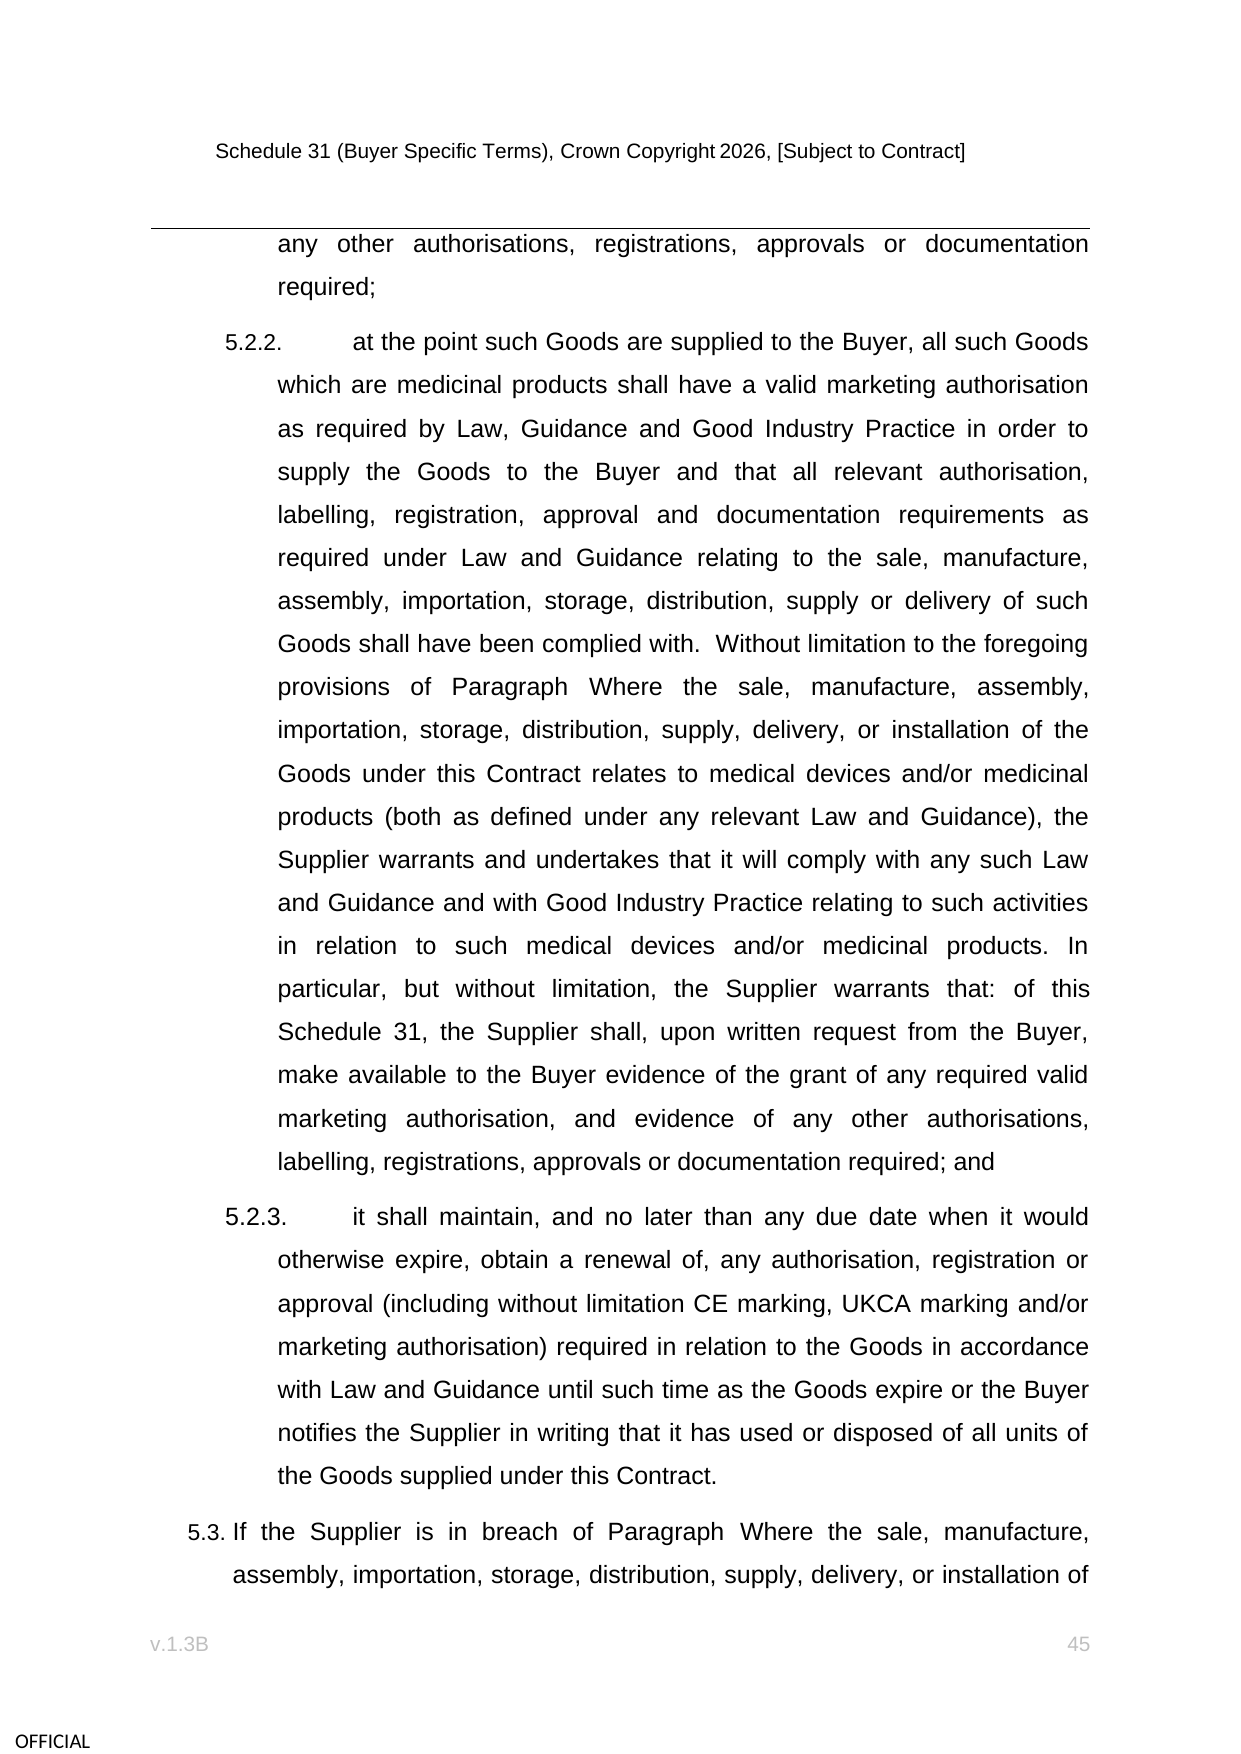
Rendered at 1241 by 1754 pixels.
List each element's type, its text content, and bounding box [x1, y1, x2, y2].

list at the point such Goods are supplied to the Buyer, all such Goods which are medical devices shall have valid CE marking or UKCA marking as required by Law and Guidance and that all relevant marking, authorisation, registration, approval, and documentation requirements as required under Law and Guidance relating to the sale, manufacture, assembly, importation, storage, distribution, supply, delivery, or installation of such Goods shall have been complied with. Without limitation to the foregoing provisions of Paragraph 5.2 of this Schedule 31, the Supplier shall, upon written request from the Buyer, make available to the Buyer evidence of the grant of such valid CE marking or UKCA marking, and evidence of any other authorisations, registrations, approvals or documentation required; [225, 228, 1090, 300]
list it shall maintain, and no later than any due date when it would otherwise expire, obtain a renewal of, any authorisation, registration or approval (including without limitation CE marking, UKCA marking and/or marketing authorisation) required in relation to the Goods in accordance with Law and Guidance until such time as the Goods expire or the Buyer notifies the Supplier in writing that it has used or disposed of all units of the Goods supplied under this Contract. [225, 1202, 1090, 1490]
list at the point such Goods are supplied to the Buyer, all such Goods which are medicinal products shall have a valid marketing authorisation as required by Law, Guidance and Good Industry Practice in order to supply the Goods to the Buyer and that all relevant authorisation, labelling, registration, approval and documentation requirements as required under Law and Guidance relating to the sale, manufacture, assembly, importation, storage, distribution, supply or delivery of such Goods shall have been complied with. Without limitation to the foregoing provisions of Paragraph 5.2 of this Schedule 31, the Supplier shall, upon written request from the Buyer, make available to the Buyer evidence of the grant of any required valid marketing authorisation, and evidence of any other authorisations, labelling, registrations, approvals or documentation required; and [225, 327, 1090, 1175]
list If the Supplier is in breach of Paragraph 5.2 of this Schedule 31, then, without prejudice to any other right or remedy of the Buyer, the Buyer shall be entitled to reject and/or return the Goods and the Supplier shall, subject to the limitations set out in Clause 15 of the Core Terms, indemnify and keep the Buyer indemnified against, any loss, damages, costs, expenses (including without limitation legal costs and expenses), claims or proceedings suffered or incurred by the Buyer as a result of such breach. [187, 1517, 1090, 1588]
